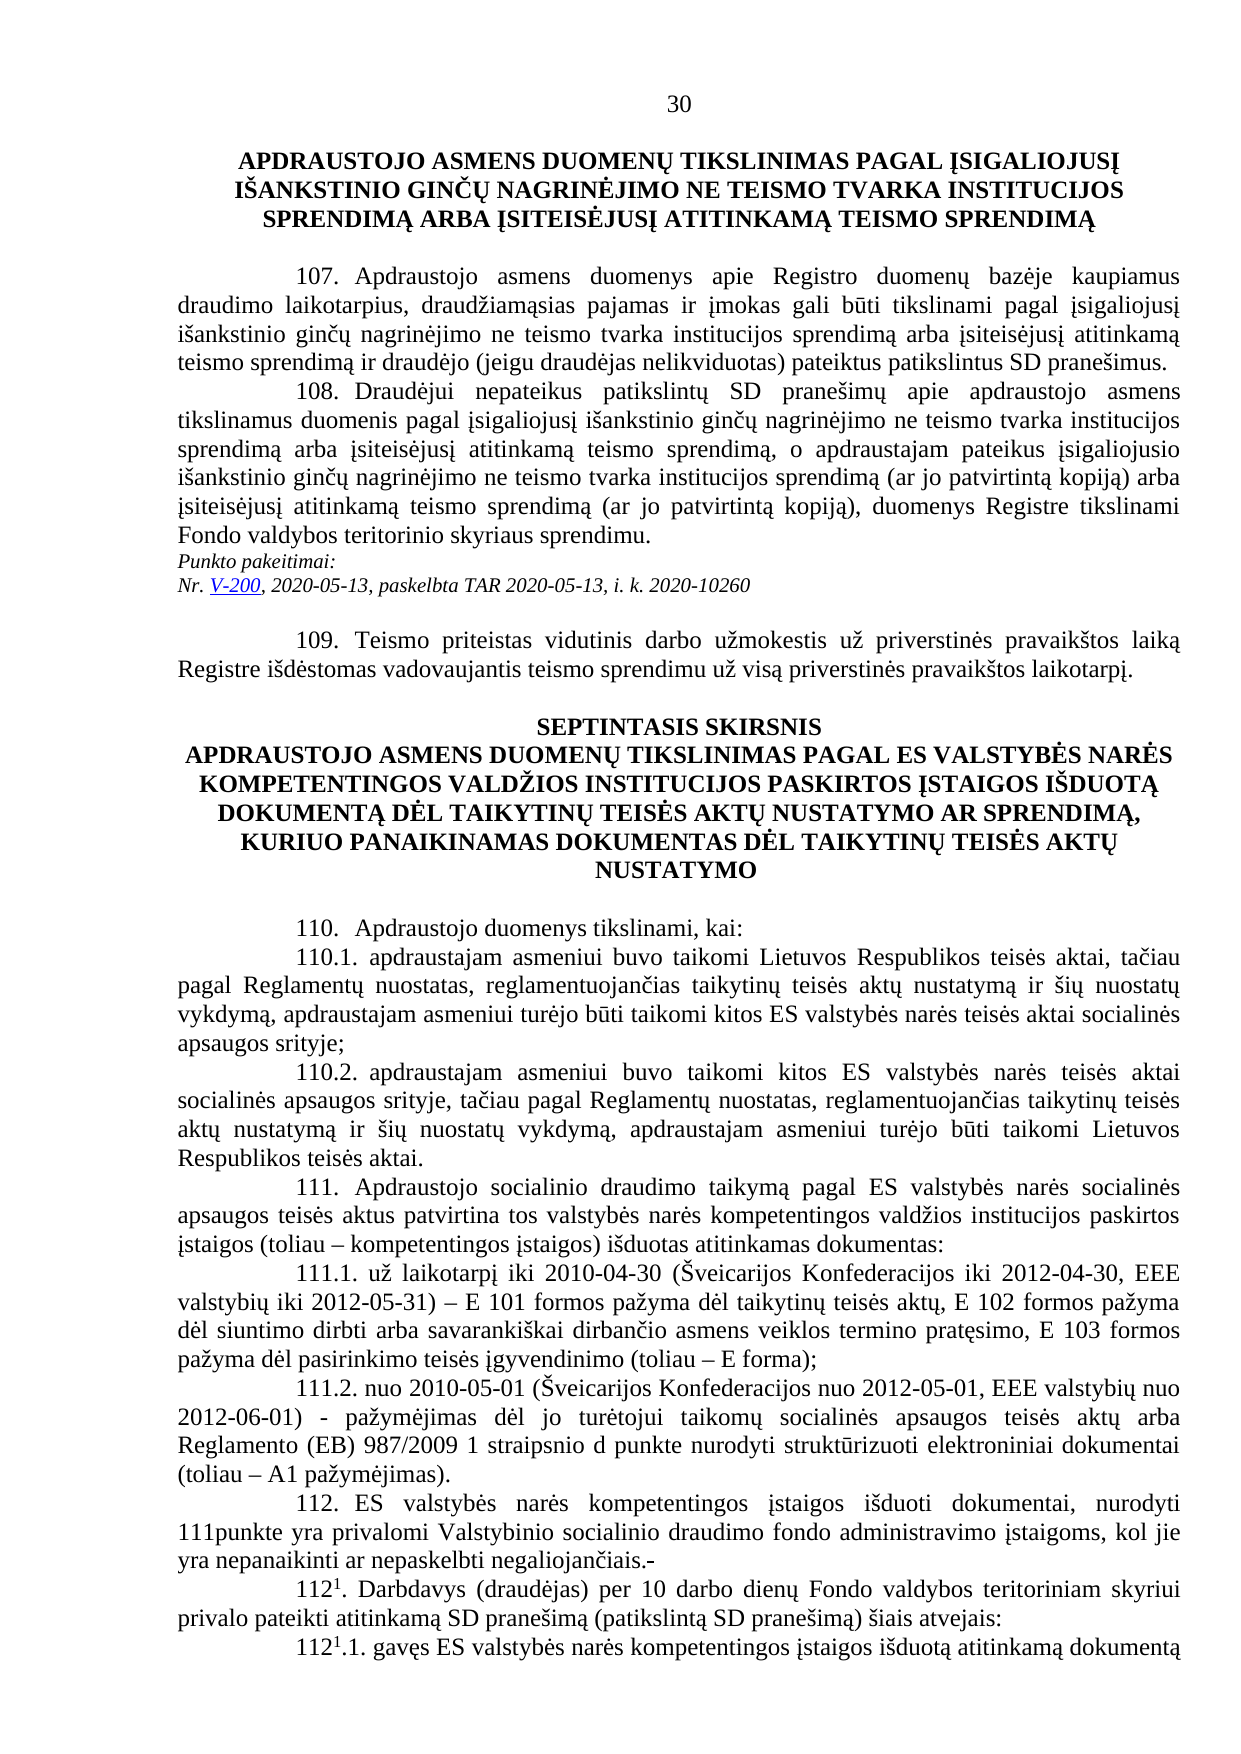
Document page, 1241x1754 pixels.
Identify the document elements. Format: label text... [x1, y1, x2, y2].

text 109. Teismo priteistas vidutinis darbo užmokestis už priverstinės pravaikštos laiką Registre išdėstomas vadovaujantis teismo sprendimu už visą priverstinės pravaikštos laikotarpį. [177, 626, 1181, 683]
text 1121.1. gavęs ES valstybės narės kompetentingos įstaigos išduotą atitinkamą dokumentą [177, 1632, 1181, 1661]
text Nr. V-200, 2020-05-13, paskelbta TAR 2020-05-13, i. k. 2020-10260 [177, 573, 1181, 597]
text 107. Apdraustojo asmens duomenys apie Registro duomenų bazėje kaupiamus draudimo laikotarpius, draudžiamąsias pajamas ir įmokas gali būti tikslinami pagal įsigaliojusį išankstinio ginčų nagrinėjimo ne teismo tvarka institucijos sprendimą arba įsiteisėjusį atitinkamą teismo sprendimą ir draudėjo (jeigu draudėjas nelikviduotas) pateiktus patikslintus SD pranešimus. [177, 261, 1181, 376]
text 1121. Darbdavys (draudėjas) per 10 darbo dienų Fondo valdybos teritoriniam skyriui privalo pateikti atitinkamą SD pranešimą (patikslintą SD pranešimą) šiais atvejais: [177, 1574, 1181, 1632]
text 111.2. nuo 2010-05-01 (Šveicarijos Konfederacijos nuo 2012-05-01, EEE valstybių nuo 2012-06-01) - pažymėjimas dėl jo turėtojui taikomų socialinės apsaugos teisės aktų arba Reglamento (EB) 987/2009 1 straipsnio d punkte nurodyti struktūrizuoti elektroniniai dokumentai (toliau – A1 pažymėjimas). [177, 1373, 1181, 1488]
text 110. Apdraustojo duomenys tikslinami, kai: [177, 913, 1181, 942]
text 111. Apdraustojo socialinio draudimo taikymą pagal ES valstybės narės socialinės apsaugos teisės aktus patvirtina tos valstybės narės kompetentingos valdžios institucijos paskirtos įstaigos (toliau – kompetentingos įstaigos) išduotas atitinkamas dokumentas: [177, 1172, 1181, 1258]
text Apdraustojo asmens duomenų tikslinimas pagal įsigaliojusį išankstinio ginčų nagrinėjimo ne teismo tvarka institucijos sprendimą arba įsiteisėjusį atitinkamą teismo sprendimą [177, 146, 1181, 232]
text 110.1. apdraustajam asmeniui buvo taikomi Lietuvos Respublikos teisės aktai, tačiau pagal Reglamentų nuostatas, reglamentuojančias taikytinų teisės aktų nustatymą ir šių nuostatų vykdymą, apdraustajam asmeniui turėjo būti taikomi kitos ES valstybės narės teisės aktai socialinės apsaugos srityje; [177, 942, 1181, 1057]
text 108. Draudėjui nepateikus patikslintų SD pranešimų apie apdraustojo asmens tikslinamus duomenis pagal įsigaliojusį išankstinio ginčų nagrinėjimo ne teismo tvarka institucijos sprendimą arba įsiteisėjusį atitinkamą teismo sprendimą, o apdraustajam pateikus įsigaliojusio išankstinio ginčų nagrinėjimo ne teismo tvarka institucijos sprendimą (ar jo patvirtintą kopiją) arba įsiteisėjusį atitinkamą teismo sprendimą (ar jo patvirtintą kopiją), duomenys Registre tikslinami Fondo valdybos teritorinio skyriaus sprendimu. [177, 376, 1181, 549]
text APDRAUSTOJO ASMENS DUOMENŲ TIKSLINIMAS PAGAL ES VALSTYBĖS NARĖS KOMPETENTINGOS VALDŽIOS INSTITUCIJOS PASKIRTOS ĮSTAIGOS IŠDUOTĄ DOKUMENTĄ DĖL TAIKYTINŲ TEISĖS AKTŲ NUSTATYMO AR SPRENDIMĄ, KURIUO PANAIKINAMAS DOKUMENTAS DĖL TAIKYTINŲ TEISĖS AKTŲ NUSTATYMO [177, 741, 1181, 884]
text 111.1. už laikotarpį iki 2010-04-30 (Šveicarijos Konfederacijos iki 2012-04-30, EEE valstybių iki 2012-05-31) – E 101 formos pažyma dėl taikytinų teisės aktų, E 102 formos pažyma dėl siuntimo dirbti arba savarankiškai dirbančio asmens veiklos termino pratęsimo, E 103 formos pažyma dėl pasirinkimo teisės įgyvendinimo (toliau – E forma); [177, 1258, 1181, 1373]
text Punkto pakeitimai: [177, 549, 1181, 573]
text 110.2. apdraustajam asmeniui buvo taikomi kitos ES valstybės narės teisės aktai socialinės apsaugos srityje, tačiau pagal Reglamentų nuostatas, reglamentuojančias taikytinų teisės aktų nustatymą ir šių nuostatų vykdymą, apdraustajam asmeniui turėjo būti taikomi Lietuvos Respublikos teisės aktai. [177, 1057, 1181, 1172]
text 112. ES valstybės narės kompetentingos įstaigos išduoti dokumentai, nurodyti 111punkte yra privalomi Valstybinio socialinio draudimo fondo administravimo įstaigoms, kol jie yra nepanaikinti ar nepaskelbti negaliojančiais. [177, 1488, 1181, 1574]
text SEPTINTASIS SKIRSNIS [177, 712, 1181, 741]
